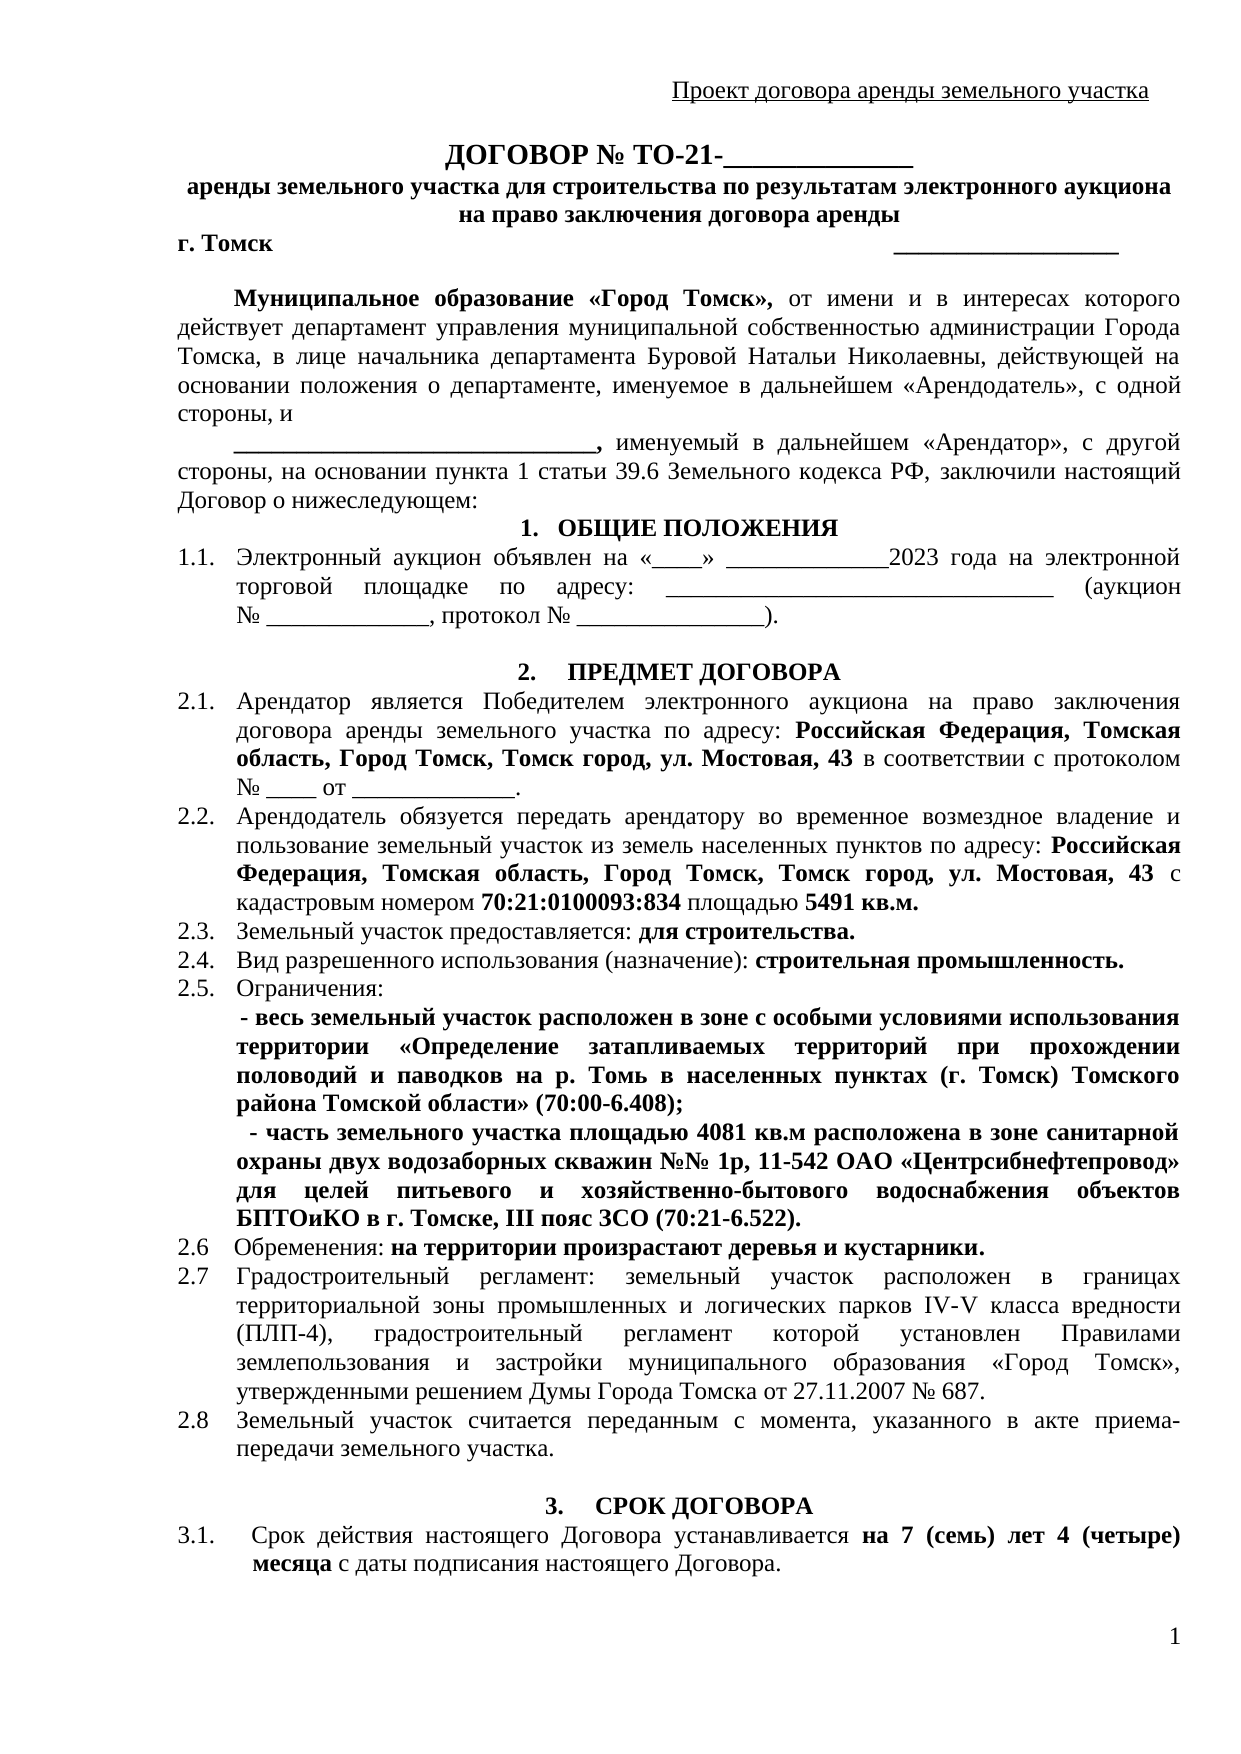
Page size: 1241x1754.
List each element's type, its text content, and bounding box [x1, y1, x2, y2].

subtitle аренды земельного участка для строительства по результатам электронного аукциона на право заключения договора аренды [177, 171, 1181, 228]
list Земельный участок считается переданным с момента, указанного в акте приема-передачи земельного участка. [177, 1405, 1181, 1462]
text Проект договора аренды земельного участка [177, 75, 1181, 104]
list Земельный участок предоставляется: для строительства. [177, 916, 1181, 945]
list Срок действия настоящего Договора устанавливается на 7 (семь) лет 4 (четыре) месяца с даты подписания настоящего Договора. [177, 1520, 1181, 1577]
text г. Томск __________________ [177, 228, 1181, 257]
list Вид разрешенного использования (назначение): строительная промышленность. [177, 945, 1181, 973]
list Ограничения: [177, 973, 1181, 1002]
list Электронный аукцион объявлен на «____» _____________2023 года на электронной торговой площадке по адресу: _______________________________ (аукцион № _____________, протокол № _______________). [177, 542, 1181, 628]
text _____________________________, именуемый в дальнейшем «Арендатор», с другой стороны, на основании пункта 1 статьи 39.6 Земельного кодекса РФ, заключили настоящий Договор о нижеследующем: [177, 427, 1181, 513]
text Муниципальное образование «Город Томск», от имени и в интересах которого действует департамент управления муниципальной собственностью администрации Города Томска, в лице начальника департамента Буровой Натальи Николаевны, действующей на основании положения о департаменте, именуемое в дальнейшем «Арендодатель», с одной стороны, и [177, 283, 1181, 427]
text ДОГОВОР № ТО-21-_____________ [177, 137, 1181, 171]
list ПРЕДМЕТ ДОГОВОРА [177, 657, 1181, 686]
list Градостроительный регламент: земельный участок расположен в границах территориальной зоны промышленных и логических парков IV-V класса вредности (ПЛП-4), градостроительный регламент которой установлен Правилами землепользования и застройки муниципального образования «Город Томск», утвержденными решением Думы Города Томска от 27.11.2007 № 687. [177, 1261, 1181, 1405]
text - весь земельный участок расположен в зоне с особыми условиями использования территории «Определение затапливаемых территорий при прохождении половодий и паводков на р. Томь в населенных пунктах (г. Томск) Томского района Томской области» (70:00-6.408); [177, 1002, 1181, 1117]
list СРОК ДОГОВОРА [177, 1491, 1181, 1520]
list ОБЩИЕ ПОЛОЖЕНИЯ [177, 513, 1181, 542]
text - часть земельного участка площадью 4081 кв.м расположена в зоне санитарной охраны двух водозаборных скважин №№ 1р, 11-542 ОАО «Центрсибнефтепровод» для целей питьевого и хозяйственно-бытового водоснабжения объектов БПТОиКО в г. Томске, III пояс ЗСО (70:21-6.522). [177, 1117, 1181, 1232]
list Арендодатель обязуется передать арендатору во временное возмездное владение и пользование земельный участок из земель населенных пунктов по адресу: Российская Федерация, Томская область, Город Томск, Томск город, ул. Мостовая, 43 с кадастровым номером 70:21:0100093:834 площадью 5491 кв.м. [177, 801, 1181, 916]
list Арендатор является Победителем электронного аукциона на право заключения договора аренды земельного участка по адресу: Российская Федерация, Томская область, Город Томск, Томск город, ул. Мостовая, 43 в соответствии с протоколом № ____ от _____________. [177, 686, 1181, 801]
text 2.6 Обременения: на территории произрастают деревья и кустарники. [177, 1232, 1181, 1261]
